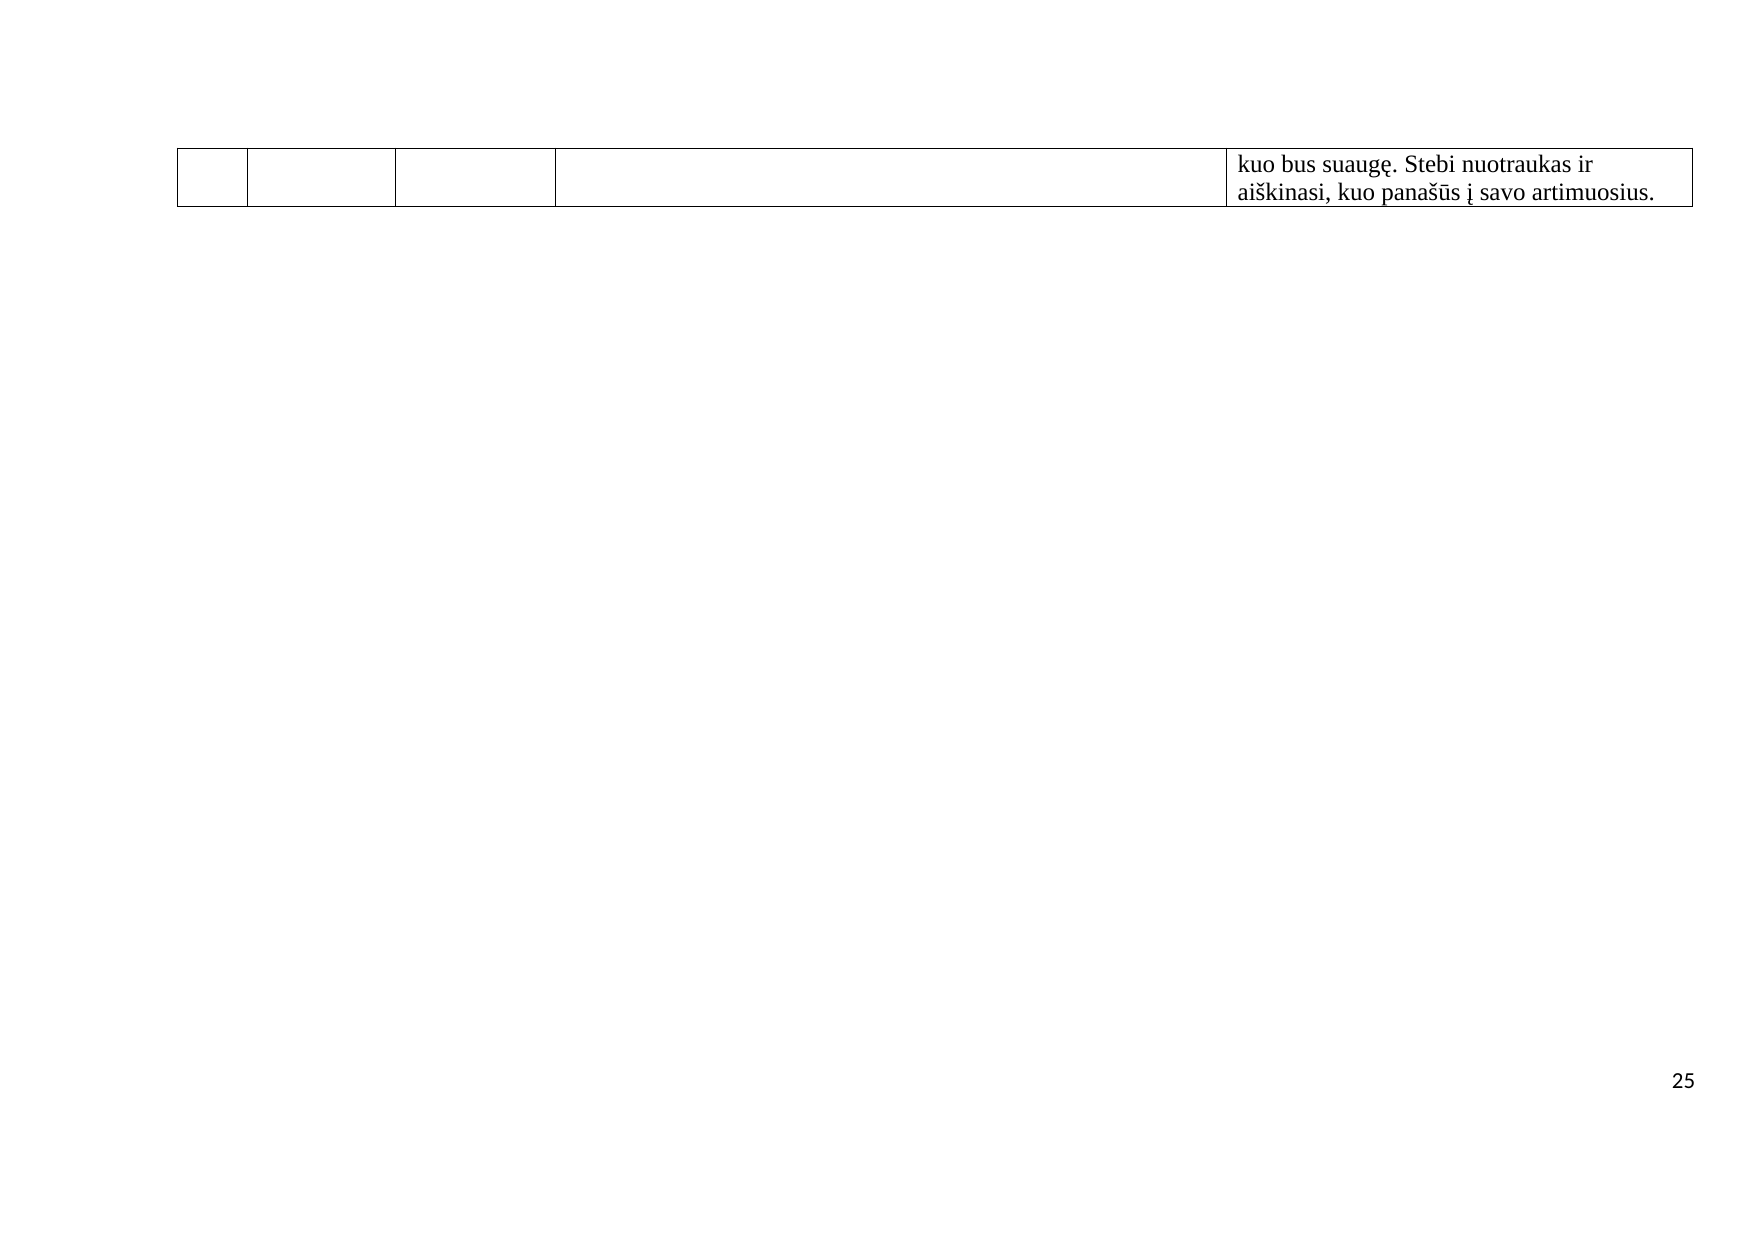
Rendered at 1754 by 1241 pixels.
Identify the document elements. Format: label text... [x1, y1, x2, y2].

table_cell kuo bus suaugę. Stebi nuotraukas ir aiškinasi, kuo panašūs į savo artimuosius. [1227, 149, 1692, 206]
table_cell [556, 149, 1226, 206]
table_cell [178, 149, 247, 206]
table_cell [396, 149, 555, 206]
table_cell [248, 149, 395, 206]
